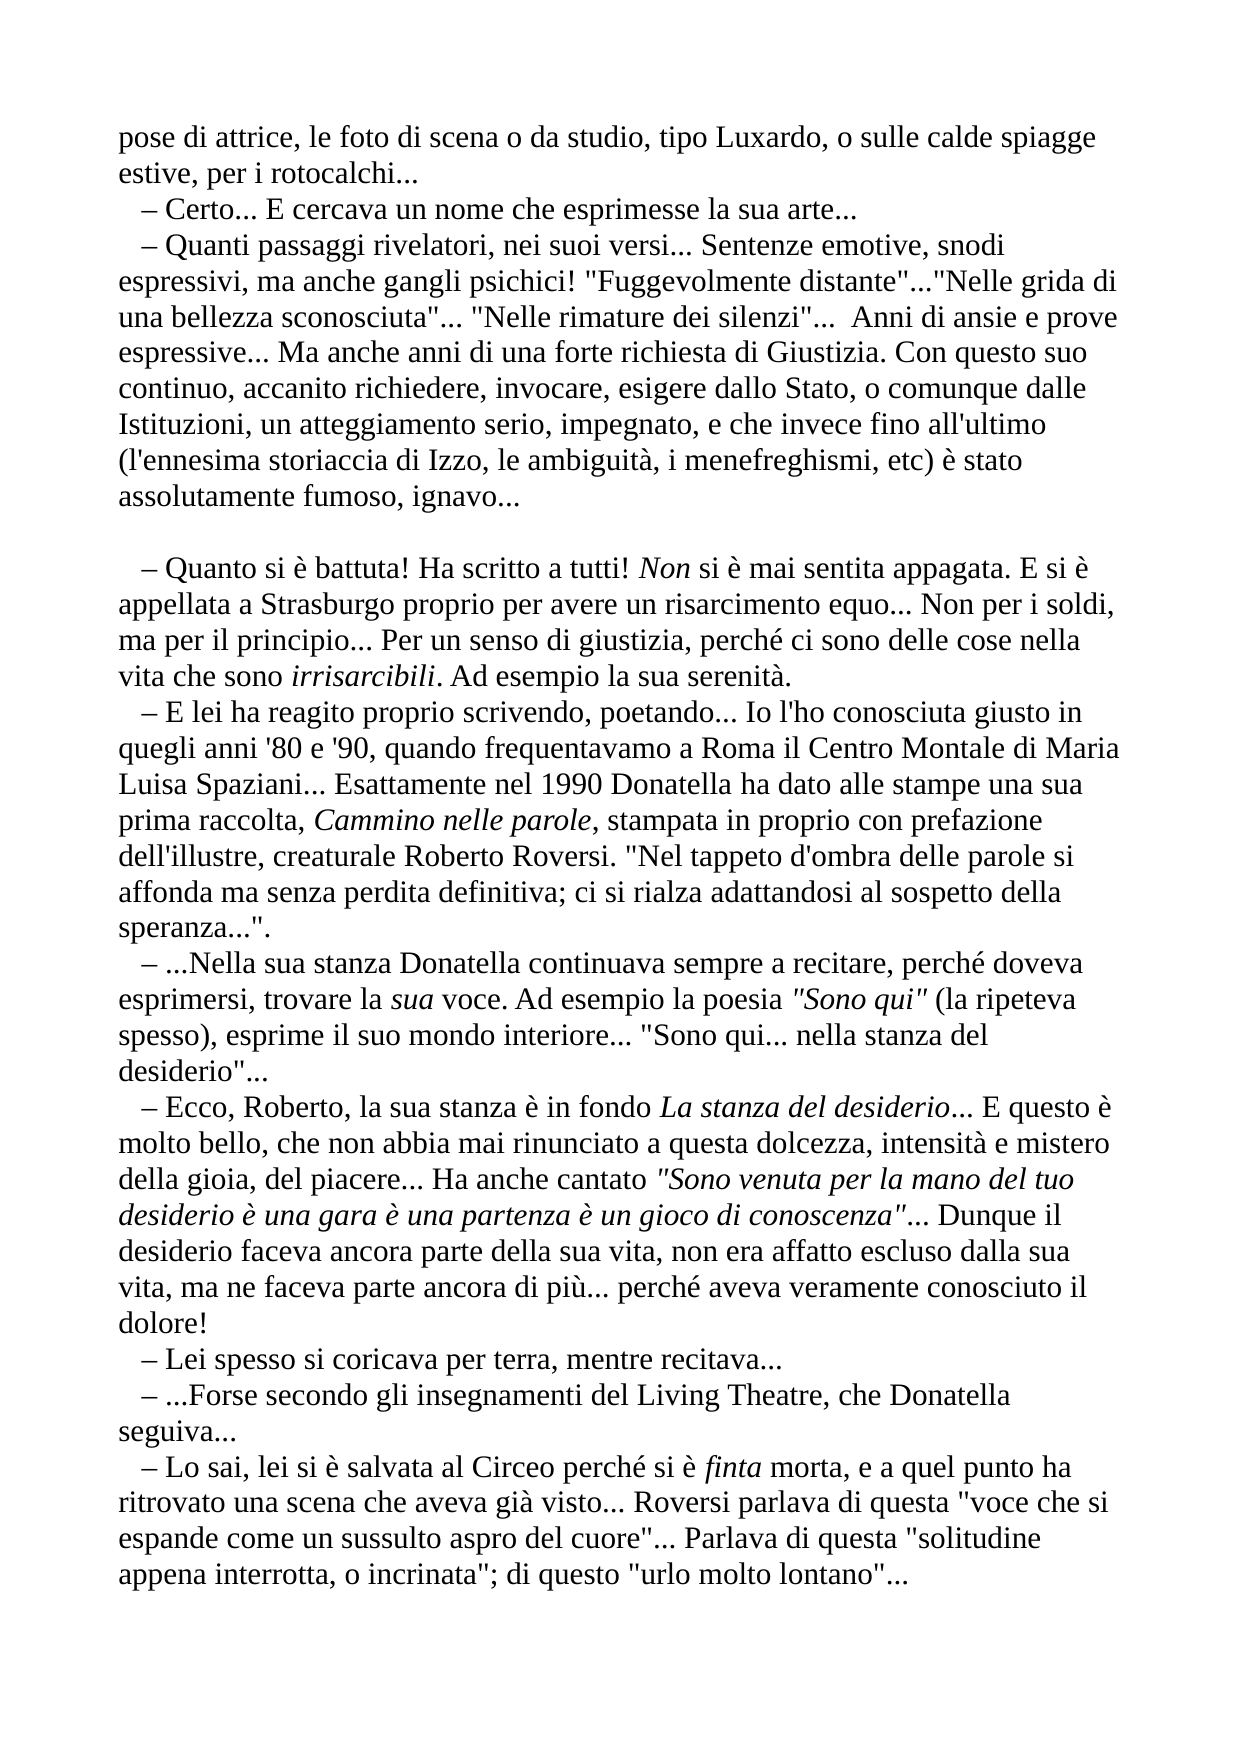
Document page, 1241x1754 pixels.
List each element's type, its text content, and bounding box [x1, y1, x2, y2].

text – Quanto si è battuta! Ha scritto a tutti! Non si è mai sentita appagata. E si è appellata a Strasburgo proprio per avere un risarcimento equo... Non per i soldi, ma per il principio... Per un senso di giustizia, perché ci sono delle cose nella vita che sono irrisarcibili. Ad esempio la sua serenità. [118, 549, 1122, 693]
text – Quanti passaggi rivelatori, nei suoi versi... Sentenze emotive, snodi espressivi, ma anche gangli psichici! "Fuggevolmente distante"..."Nelle grida di una bellezza sconosciuta"... "Nelle rimature dei silenzi"... Anni di ansie e prove espressive... Ma anche anni di una forte richiesta di Giustizia. Con questo suo continuo, accanito richiedere, invocare, esigere dallo Stato, o comunque dalle Istituzioni, un atteggiamento serio, impegnato, e che invece fino all'ultimo (l'ennesima storiaccia di Izzo, le ambiguità, i menefreghismi, etc) è stato assolutamente fumoso, ignavo... [118, 226, 1122, 513]
text – ...Nella sua stanza Donatella continuava sempre a recitare, perché doveva esprimersi, trovare la sua voce. Ad esempio la poesia "Sono qui" (la ripeteva spesso), esprime il suo mondo interiore... "Sono qui... nella stanza del desiderio"... [118, 945, 1122, 1088]
text – Lei spesso si coricava per terra, mentre recitava... [118, 1340, 1122, 1376]
text – Ecco, Roberto, la sua stanza è in fondo La stanza del desiderio... E questo è molto bello, che non abbia mai rinunciato a questa dolcezza, intensità e mistero della gioia, del piacere... Ha anche cantato "Sono venuta per la mano del tuo desiderio è una gara è una partenza è un gioco di conoscenza"... Dunque il desiderio faceva ancora parte della sua vita, non era affatto escluso dalla sua vita, ma ne faceva parte ancora di più... perché aveva veramente conosciuto il dolore! [118, 1088, 1122, 1340]
text pose di attrice, le foto di scena o da studio, tipo Luxardo, o sulle calde spiagge estive, per i rotocalchi... [118, 118, 1122, 190]
text – E lei ha reagito proprio scrivendo, poetando... Io l'ho conosciuta giusto in quegli anni '80 e '90, quando frequentavamo a Roma il Centro Montale di Maria Luisa Spaziani... Esattamente nel 1990 Donatella ha dato alle stampe una sua prima raccolta, Cammino nelle parole, stampata in proprio con prefazione dell'illustre, creaturale Roberto Roversi. "Nel tappeto d'ombra delle parole si affonda ma senza perdita definitiva; ci si rialza adattandosi al sospetto della speranza...". [118, 693, 1122, 945]
text – ...Forse secondo gli insegnamenti del Living Theatre, che Donatella seguiva... [118, 1376, 1122, 1448]
text – Lo sai, lei si è salvata al Circeo perché si è finta morta, e a quel punto ha ritrovato una scena che aveva già visto... Roversi parlava di questa "voce che si espande come un sussulto aspro del cuore"... Parlava di questa "solitudine appena interrotta, o incrinata"; di questo "urlo molto lontano"... [118, 1448, 1122, 1592]
text – Certo... E cercava un nome che esprimesse la sua arte... [118, 190, 1122, 226]
